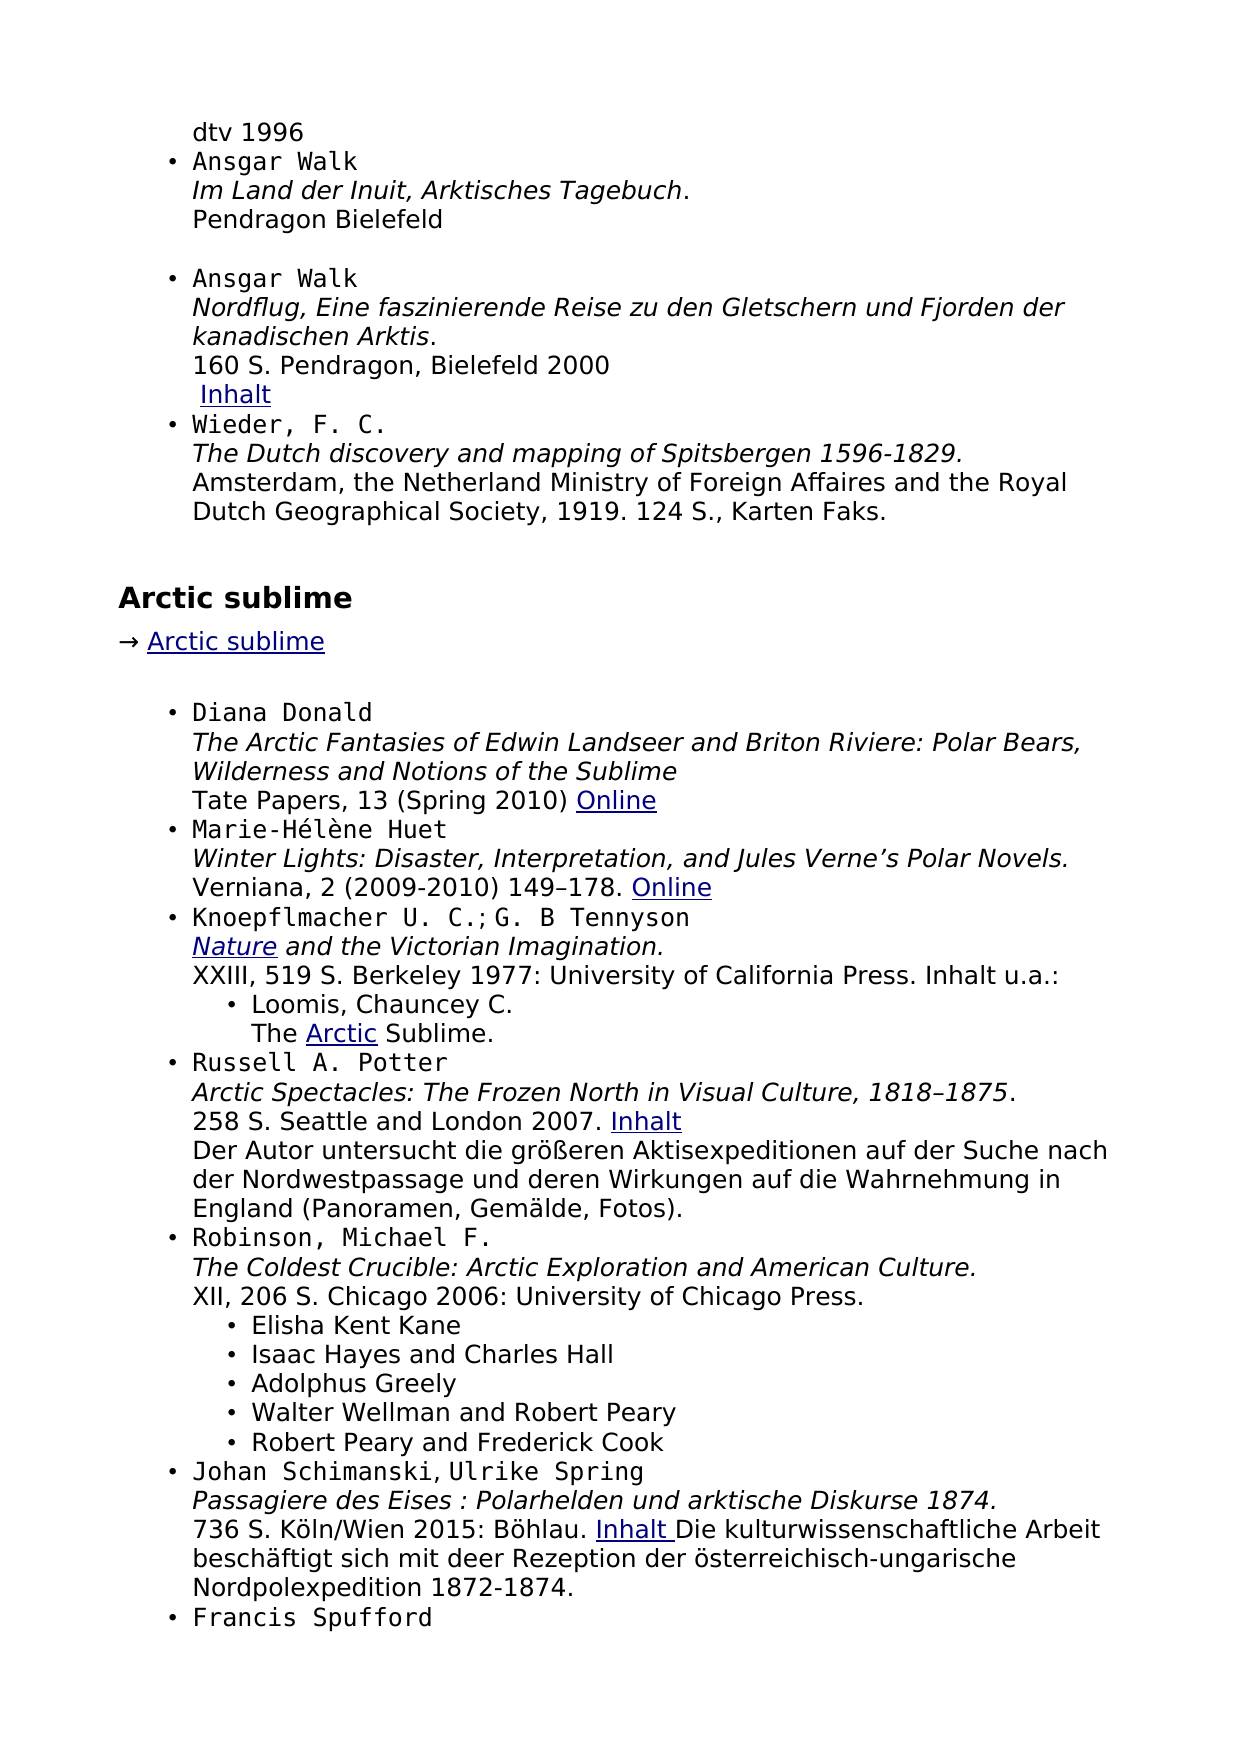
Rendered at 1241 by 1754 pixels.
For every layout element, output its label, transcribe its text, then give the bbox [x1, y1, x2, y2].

list Robert Peary and Frederick Cook [236, 1428, 1122, 1457]
list Elisha Kent Kane [236, 1311, 1122, 1340]
list Francis Spufford [177, 1603, 1122, 1632]
list Adolphus Greely [236, 1369, 1122, 1398]
list Diana Donald The Arctic Fantasies of Edwin Landseer and Briton Riviere: Polar Bears, Wilderness and Notions of the Sublime Tate Papers, 13 (Spring 2010) Online [177, 698, 1122, 815]
subtitle Arctic sublime [118, 581, 1122, 615]
list Loomis, Chauncey C. The Arctic Sublime. [236, 990, 1122, 1048]
list Robinson, Michael F. The Coldest Crucible: Arctic Exploration and American Culture. XII, 206 S. Chicago 2006: University of Chicago Press. [177, 1223, 1122, 1311]
list Marie-Hélène Huet Winter Lights: Disaster, Interpretation, and Jules Verne’s Polar Novels. Verniana, 2 (2009-2010) 149–178. Online [177, 815, 1122, 903]
list Russell A. Potter Arctic Spectacles: The Frozen North in Visual Culture, 1818–1875. 258 S. Seattle and London 2007. Inhalt Der Autor untersucht die größeren Aktisexpeditionen auf der Suche nach der Nordwestpassage und deren Wirkungen auf die Wahrnehmung in England (Panoramen, Gemälde, Fotos). [177, 1048, 1122, 1223]
list Walter Wellman and Robert Peary [236, 1398, 1122, 1428]
text → Arctic sublime [118, 627, 1122, 657]
list Isaac Hayes and Charles Hall [236, 1340, 1122, 1369]
list dtv 1996 [177, 118, 1122, 147]
list Wieder, F. C. The Dutch discovery and mapping of Spitsbergen 1596-1829. Amsterdam, the Netherland Ministry of Foreign Affaires and the Royal Dutch Geographical Society, 1919. 124 S., Karten Faks. [177, 410, 1122, 526]
list Johan Schimanski, Ulrike Spring Passagiere des Eises : Polarhelden und arktische Diskurse 1874. 736 S. Köln/Wien 2015: Böhlau. Inhalt Die kulturwissenschaftliche Arbeit beschäftigt sich mit deer Rezeption der österreichisch-ungarische Nordpolexpedition 1872-1874. [177, 1457, 1122, 1603]
list Ansgar Walk Nordflug, Eine faszinierende Reise zu den Gletschern und Fjorden der kanadischen Arktis. 160 S. Pendragon, Bielefeld 2000 Inhalt [177, 264, 1122, 410]
list Ansgar Walk Im Land der Inuit, Arktisches Tagebuch. Pendragon Bielefeld [177, 147, 1122, 264]
list Knoepflmacher U. C.; G. B Tennyson Nature and the Victorian Imagination. XXIII, 519 S. Berkeley 1977: University of California Press. Inhalt u.a.: [177, 903, 1122, 990]
